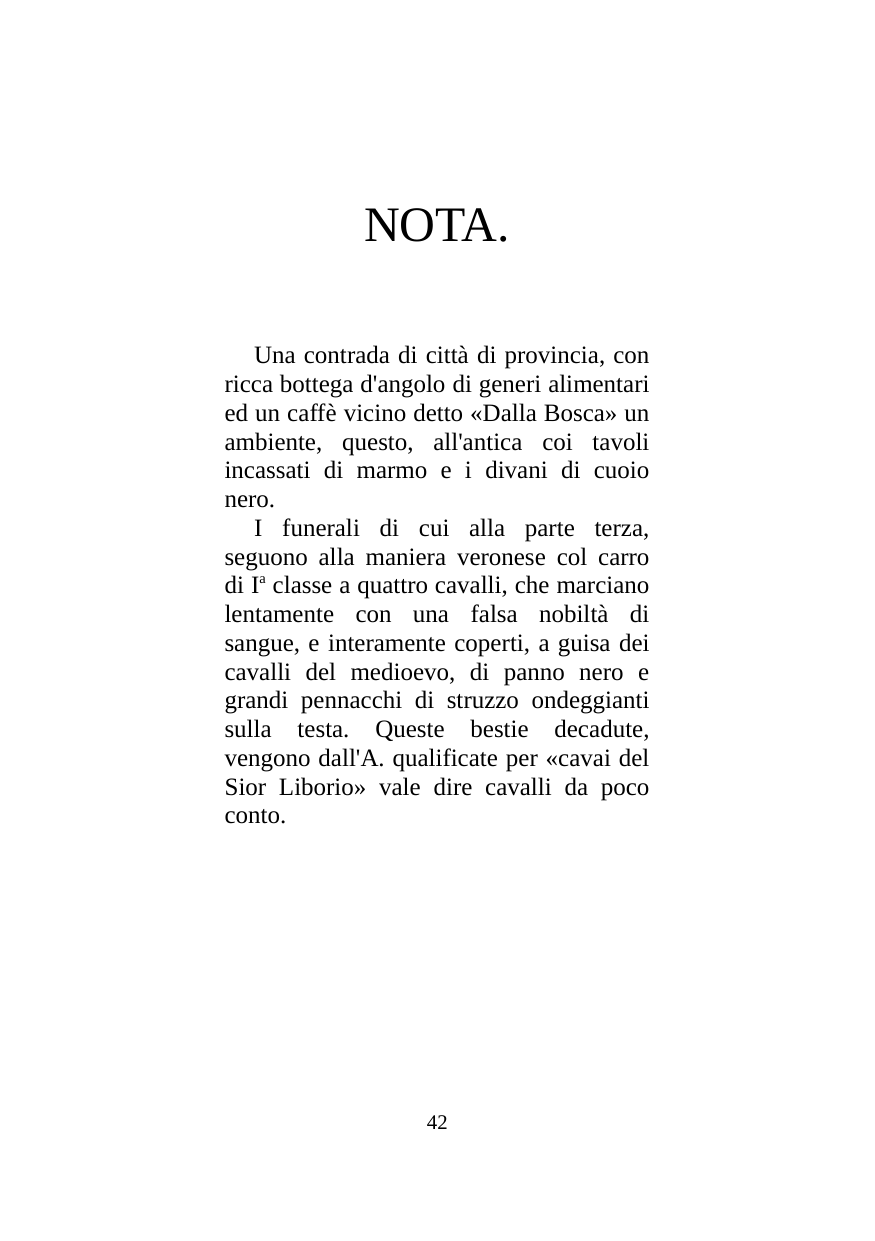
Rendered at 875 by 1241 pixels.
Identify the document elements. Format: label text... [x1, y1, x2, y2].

subtitle NOTA. [106, 195, 768, 252]
text Una contrada di città di provincia, con ricca bottega d'angolo di generi alimentari ed un caffè vicino detto «Dalla Bosca» un ambiente, questo, all'antica coi tavoli incassati di marmo e i divani di cuoio nero. [224, 340, 650, 513]
text I funerali di cui alla parte terza, seguono alla maniera veronese col carro di Ia classe a quattro cavalli, che marciano lentamente con una falsa nobiltà di sangue, e interamente coperti, a guisa dei cavalli del medioevo, di panno nero e grandi pennacchi di struzzo ondeggianti sulla testa. Queste bestie decadute, vengono dall'A. qualificate per «cavai del Sior Liborio» vale dire cavalli da poco conto. [224, 513, 650, 829]
